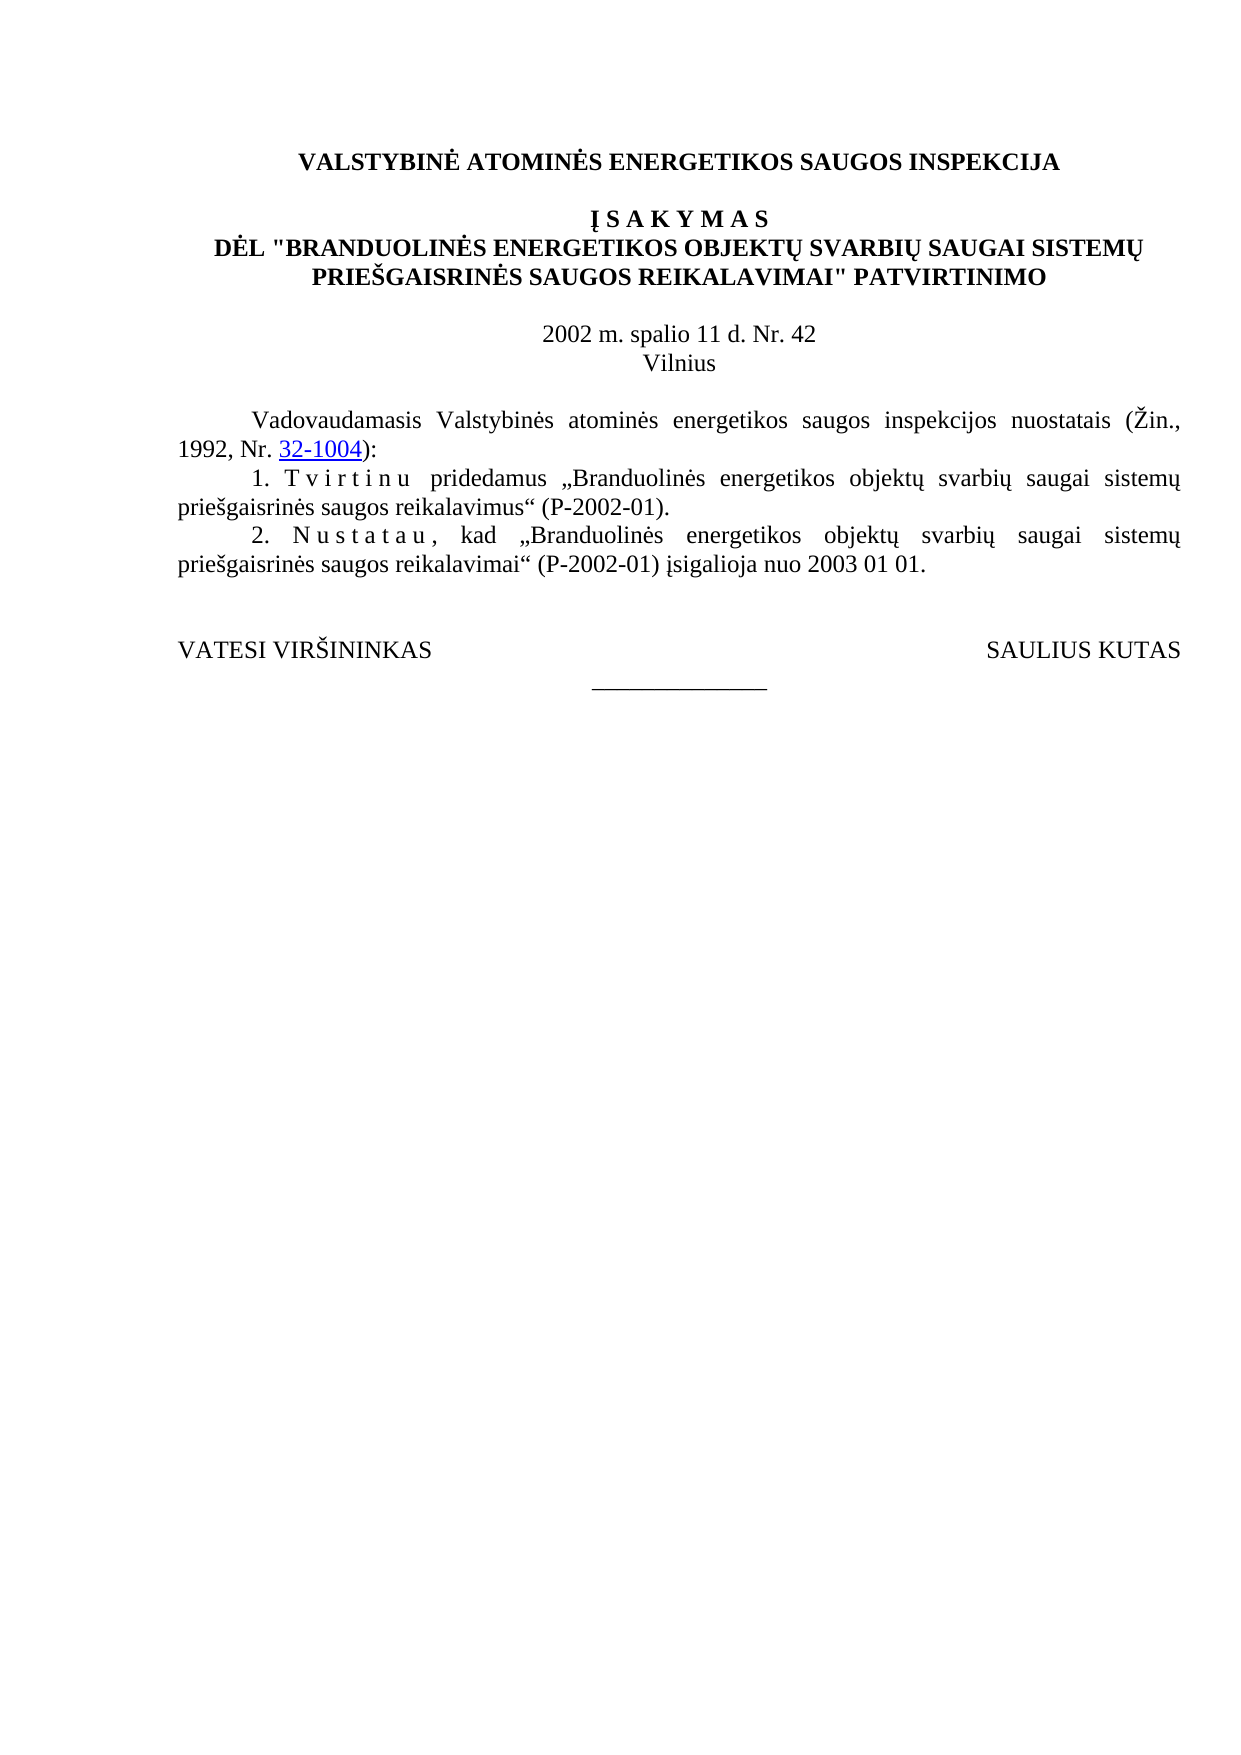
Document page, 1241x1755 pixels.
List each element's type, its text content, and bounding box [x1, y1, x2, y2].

text VATESI VIRŠININKAS SAULIUS KUTAS [177, 636, 1181, 664]
text 2. Nustatau, kad „Branduolinės energetikos objektų svarbių saugai sistemų priešgaisrinės saugos reikalavimai“ (P-2002-01) įsigalioja nuo 2003 01 01. [177, 521, 1181, 578]
text DĖL "BRANDUOLINĖS ENERGETIKOS OBJEKTŲ SVARBIŲ SAUGAI SISTEMŲ PRIEŠGAISRINĖS SAUGOS REIKALAVIMAI" PATVIRTINIMO [177, 233, 1181, 291]
text Į S A K Y M A S [177, 204, 1181, 233]
text 1. Tvirtinu pridedamus „Branduolinės energetikos objektų svarbių saugai sistemų priešgaisrinės saugos reikalavimus“ (P-2002-01). [177, 463, 1181, 521]
text Vilnius [177, 348, 1181, 377]
text VALSTYBINĖ ATOMINĖS ENERGETIKOS SAUGOS INSPEKCIJA [177, 147, 1181, 176]
text ______________ [177, 664, 1181, 693]
text 2002 m. spalio 11 d. Nr. 42 [177, 319, 1181, 348]
text Vadovaudamasis Valstybinės atominės energetikos saugos inspekcijos nuostatais (Žin., 1992, Nr. 32-1004): [177, 406, 1181, 463]
